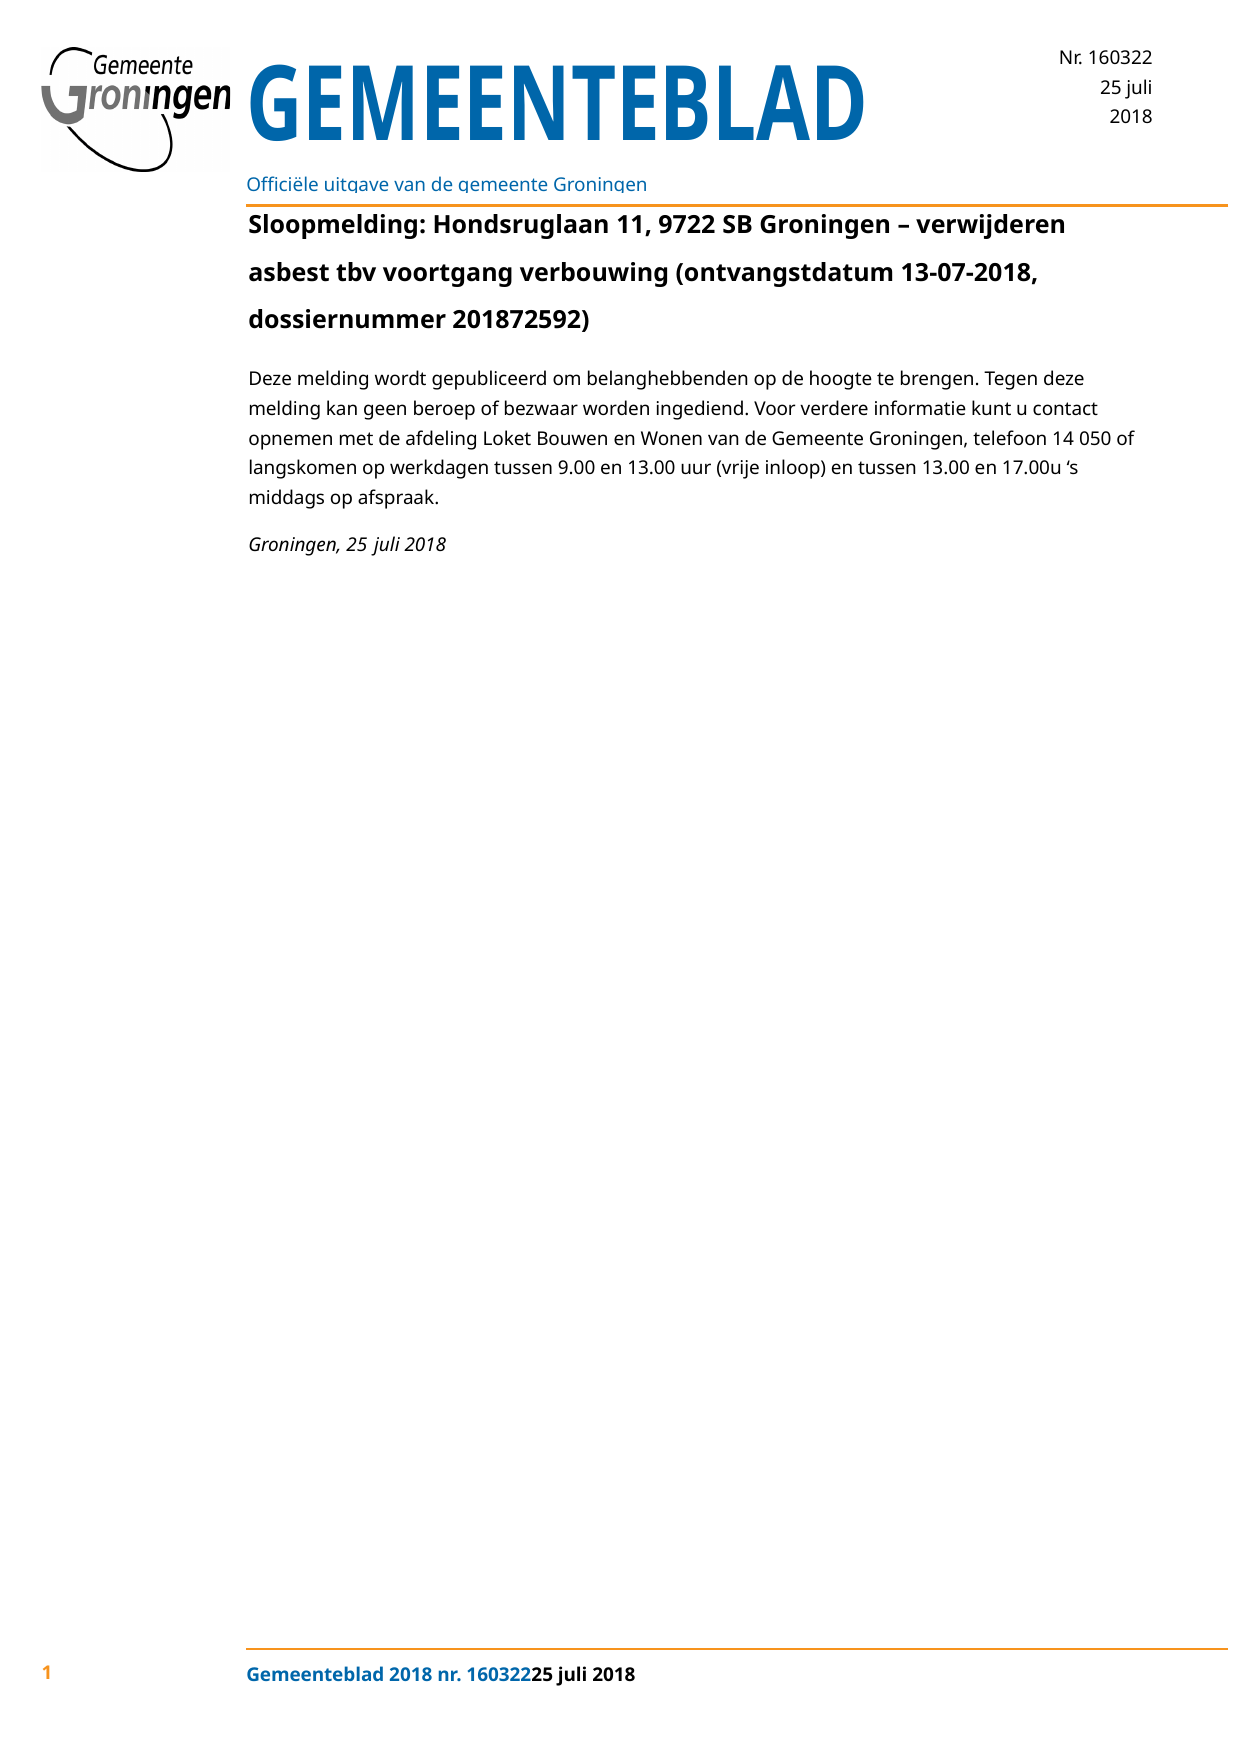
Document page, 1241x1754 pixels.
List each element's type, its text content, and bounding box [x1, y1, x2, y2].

picture [41, 47, 231, 172]
text Groningen, 25 juli 2018 [248, 532, 1152, 557]
text Sloopmelding: Hondsruglaan 11, 9722 SB Groningen – verwijderen asbest tbv voortgang verbouwing (ontvangstdatum 13-07-2018, dossiernummer 201872592) [248, 207, 1152, 336]
text Deze melding wordt gepubliceerd om belanghebbenden op de hoogte te brengen. Tegen deze melding kan geen beroep of bezwaar worden ingediend. Voor verdere informatie kunt u contact opnemen met de afdeling Loket Bouwen en Wonen van de Gemeente Groningen, telefoon 14 050 of langskomen op werkdagen tussen 9.00 en 13.00 uur (vrije inloop) en tussen 13.00 en 17.00u ‘s middags op afspraak. [248, 366, 1152, 509]
